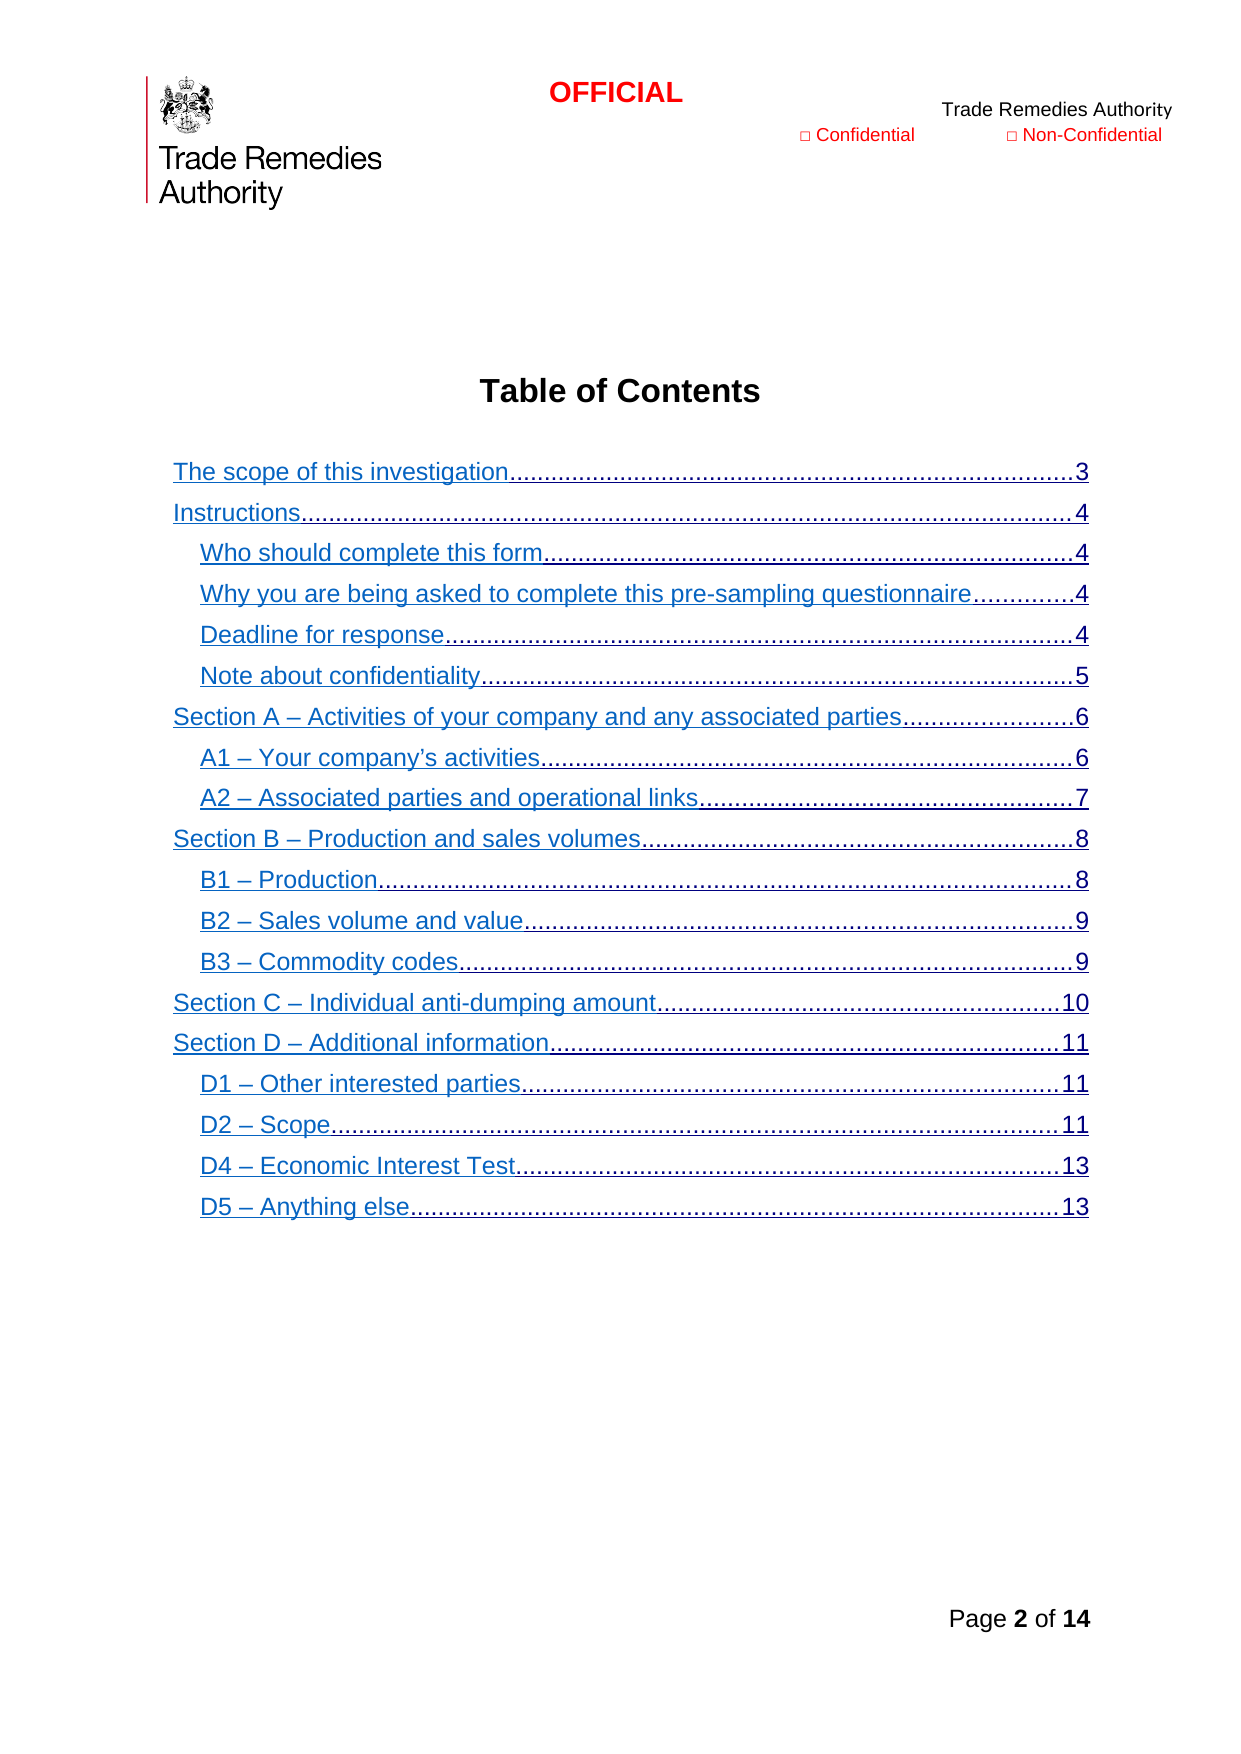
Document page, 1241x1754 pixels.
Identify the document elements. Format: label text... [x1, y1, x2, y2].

text Why you are being asked to complete this pre-sampling questionnaire 4 [200, 579, 1090, 608]
text B1 – Production 8 [200, 865, 1090, 894]
text Section C – Individual anti-dumping amount 10 [173, 988, 1090, 1016]
text A2 – Associated parties and operational links 7 [200, 783, 1090, 812]
text Section A – Activities of your company and any associated parties 6 [173, 702, 1090, 731]
subtitle Table of Contents [150, 371, 1090, 410]
text Instructions 4 [173, 498, 1090, 526]
text B3 – Commodity codes 9 [200, 947, 1090, 976]
text Section D – Additional information 11 [173, 1028, 1090, 1057]
text Note about confidentiality 5 [200, 661, 1090, 690]
text Who should complete this form 4 [200, 538, 1090, 567]
text Section B – Production and sales volumes 8 [173, 824, 1090, 853]
text B2 – Sales volume and value 9 [200, 906, 1090, 935]
text A1 – Your company’s activities 6 [200, 743, 1090, 771]
text Deadline for response 4 [200, 620, 1090, 649]
text The scope of this investigation 3 [173, 457, 1090, 486]
text D2 – Scope 11 [200, 1110, 1090, 1139]
text D1 – Other interested parties 11 [200, 1069, 1090, 1098]
text D5 – Anything else 13 [200, 1192, 1090, 1221]
text D4 – Economic Interest Test 13 [200, 1151, 1090, 1180]
